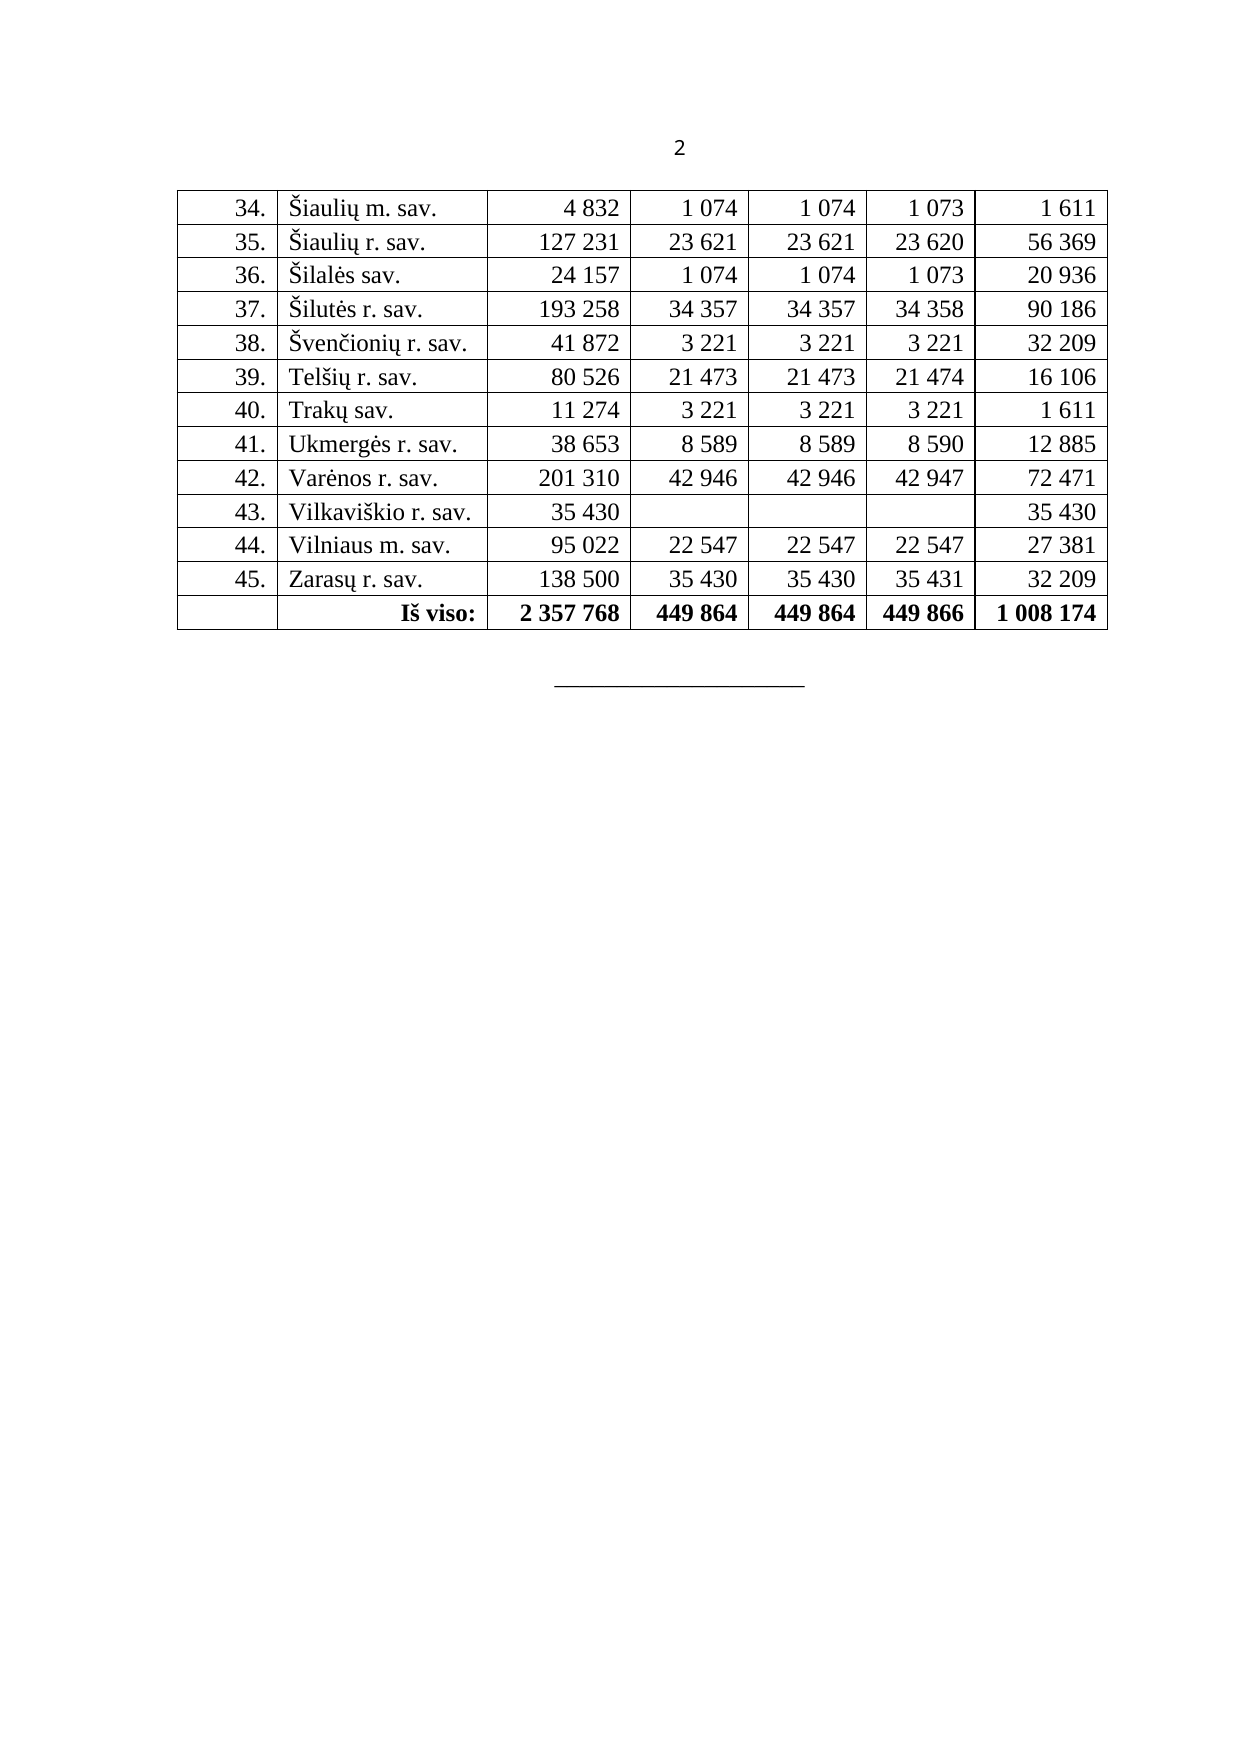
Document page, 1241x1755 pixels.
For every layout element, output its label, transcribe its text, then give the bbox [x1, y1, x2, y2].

table_cell 41 872 [488, 326, 630, 358]
table_cell 34. [178, 191, 277, 223]
table_cell 23 621 [631, 225, 748, 257]
table_cell 2 357 768 [488, 596, 630, 628]
table_cell 3 221 [749, 326, 866, 358]
table_cell 35 430 [749, 562, 866, 595]
table_cell 95 022 [488, 528, 630, 561]
table_cell 8 590 [867, 427, 974, 460]
table_cell 4 832 [488, 191, 630, 223]
table_cell 90 186 [976, 292, 1107, 325]
table_cell 35 430 [488, 495, 630, 527]
table_cell 35 430 [631, 562, 748, 595]
table_cell 35 430 [976, 495, 1107, 527]
table_cell 56 369 [976, 225, 1107, 257]
table_cell Šiaulių r. sav. [278, 225, 487, 257]
table_cell 72 471 [976, 461, 1107, 493]
table_cell 35 431 [867, 562, 974, 595]
table_cell 42 946 [749, 461, 866, 493]
table_cell 201 310 [488, 461, 630, 493]
table_cell [1108, 291, 1112, 325]
table_cell [1108, 359, 1112, 392]
table_cell 1 008 174 [976, 596, 1107, 628]
table_cell [1108, 190, 1112, 223]
table_cell 193 258 [488, 292, 630, 325]
table_cell 34 358 [867, 292, 974, 325]
table_cell 127 231 [488, 225, 630, 257]
table_cell 138 500 [488, 562, 630, 595]
table_cell [1108, 392, 1112, 426]
table_cell 22 547 [631, 528, 748, 561]
table_cell 80 526 [488, 360, 630, 392]
table_cell 34 357 [749, 292, 866, 325]
table_cell 32 209 [976, 562, 1107, 595]
table_cell 20 936 [976, 258, 1107, 291]
table_cell 38 653 [488, 427, 630, 460]
table_cell 3 221 [749, 393, 866, 426]
table_cell 449 864 [631, 596, 748, 628]
table_cell 36. [178, 258, 277, 291]
table_cell 43. [178, 495, 277, 527]
table_cell 21 473 [749, 360, 866, 392]
table_cell 35. [178, 225, 277, 257]
table_cell 23 621 [749, 225, 866, 257]
table_cell 40. [178, 393, 277, 426]
table_cell 3 221 [867, 393, 974, 426]
table_cell 37. [178, 292, 277, 325]
table_cell Iš viso: [278, 596, 487, 628]
table_cell Telšių r. sav. [278, 360, 487, 392]
table_cell 21 474 [867, 360, 974, 392]
table_cell [178, 596, 277, 628]
table_cell [867, 495, 974, 527]
table_cell 3 221 [631, 326, 748, 358]
table_cell 45. [178, 562, 277, 595]
table_cell 42. [178, 461, 277, 493]
table_cell 38. [178, 326, 277, 358]
table_cell Šilalės sav. [278, 258, 487, 291]
table_cell 32 209 [976, 326, 1107, 358]
table_cell Šiaulių m. sav. [278, 191, 487, 223]
table_cell [1108, 325, 1112, 358]
table_cell 39. [178, 360, 277, 392]
text ____________________ [177, 661, 1182, 689]
table_cell [631, 495, 748, 527]
table_cell 449 864 [749, 596, 866, 628]
table_cell 22 547 [867, 528, 974, 561]
table_cell Trakų sav. [278, 393, 487, 426]
table_cell 34 357 [631, 292, 748, 325]
table_cell 1 611 [976, 393, 1107, 426]
table_cell 1 074 [749, 191, 866, 223]
table_cell 8 589 [631, 427, 748, 460]
table_cell Varėnos r. sav. [278, 461, 487, 493]
table_cell [1108, 460, 1112, 493]
table_cell 1 073 [867, 191, 974, 223]
table_cell [1108, 527, 1112, 561]
table_cell 23 620 [867, 225, 974, 257]
table_cell 1 073 [867, 258, 974, 291]
table_cell [1108, 426, 1112, 460]
table_cell 1 074 [749, 258, 866, 291]
table_cell Šilutės r. sav. [278, 292, 487, 325]
table_cell 22 547 [749, 528, 866, 561]
table_cell [1108, 257, 1112, 291]
table_cell 3 221 [631, 393, 748, 426]
table_cell [749, 495, 866, 527]
table_cell Zarasų r. sav. [278, 562, 487, 595]
table_cell Ukmergės r. sav. [278, 427, 487, 460]
table_cell 3 221 [867, 326, 974, 358]
table_cell 8 589 [749, 427, 866, 460]
table_cell 1 074 [631, 258, 748, 291]
table_cell 27 381 [976, 528, 1107, 561]
table_cell 16 106 [976, 360, 1107, 392]
table_cell 21 473 [631, 360, 748, 392]
table_cell 449 866 [867, 596, 974, 628]
table_cell 42 947 [867, 461, 974, 493]
table_cell Švenčionių r. sav. [278, 326, 487, 358]
table_cell 11 274 [488, 393, 630, 426]
table_cell 42 946 [631, 461, 748, 493]
table_cell [1108, 595, 1112, 628]
table_cell 44. [178, 528, 277, 561]
table_cell 41. [178, 427, 277, 460]
table_cell Vilkaviškio r. sav. [278, 495, 487, 527]
table_cell [1108, 494, 1112, 527]
table_cell 1 074 [631, 191, 748, 223]
table_cell 24 157 [488, 258, 630, 291]
table_cell [1108, 561, 1112, 595]
table_cell [1108, 224, 1112, 257]
table_cell 1 611 [976, 191, 1107, 223]
table_cell Vilniaus m. sav. [278, 528, 487, 561]
table_cell 12 885 [976, 427, 1107, 460]
